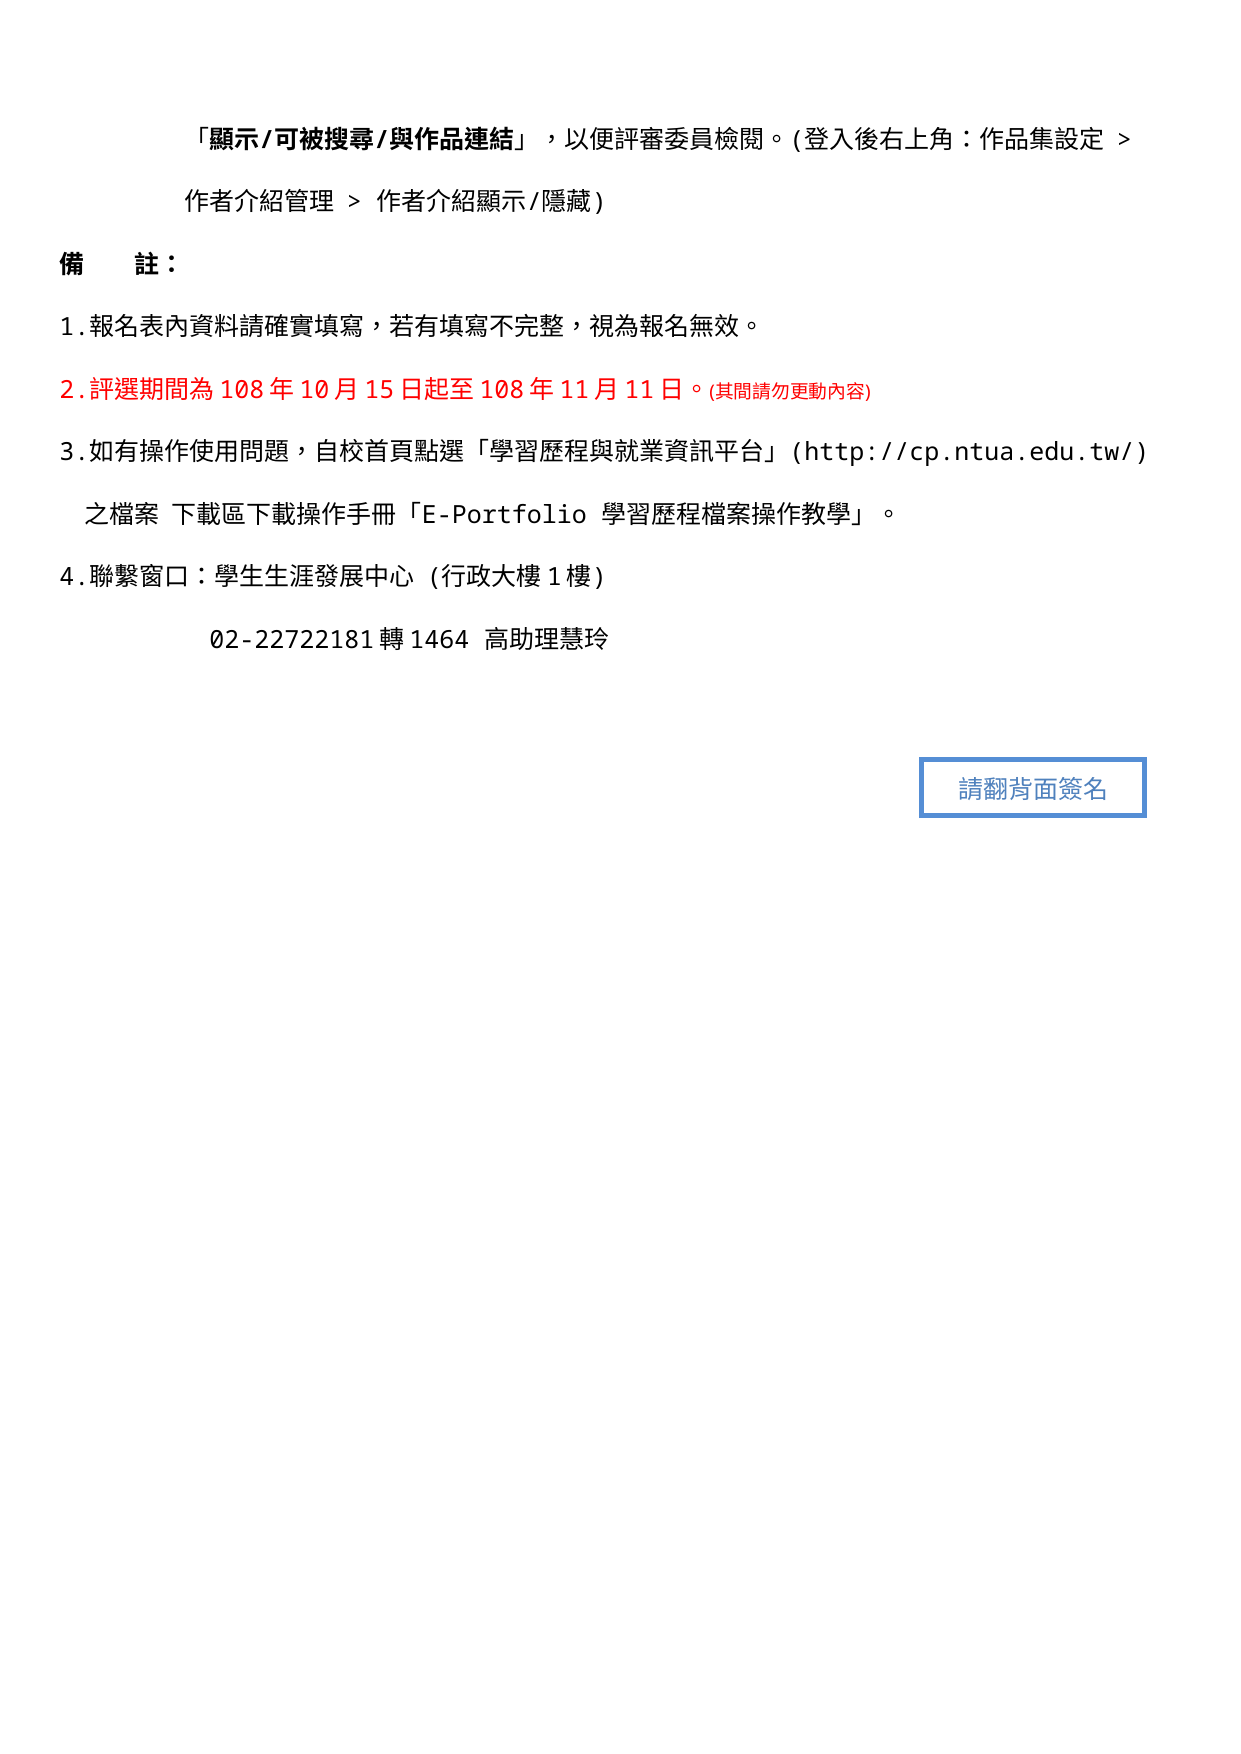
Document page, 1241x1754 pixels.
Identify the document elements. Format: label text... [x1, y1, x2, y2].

text 2.評選期間為108年10月15日起至108年11月11日。(其間請勿更動內容) [59, 346, 1167, 408]
text 請翻背面簽名 [939, 769, 1127, 806]
text 4.聯繫窗口：學生生涯發展中心 (行政大樓1樓) [59, 533, 1167, 596]
text 「顯示/可被搜尋/與作品連結」，以便評審委員檢閱。(登入後右上角：作品集設定 > 作者介紹管理 > 作者介紹顯示/隱藏) [59, 96, 1167, 221]
text 02-22722181轉1464 高助理慧玲 [59, 596, 1167, 658]
text 備 註： [59, 221, 1167, 283]
text 1.報名表內資料請確實填寫，若有填寫不完整，視為報名無效。 [59, 283, 1167, 346]
text 3.如有操作使用問題，自校首頁點選「學習歷程與就業資訊平台」(http://cp.ntua.edu.tw/)之檔案 下載區下載操作手冊「E-Portfolio 學習歷程檔案操作教學」。 [59, 408, 1167, 533]
